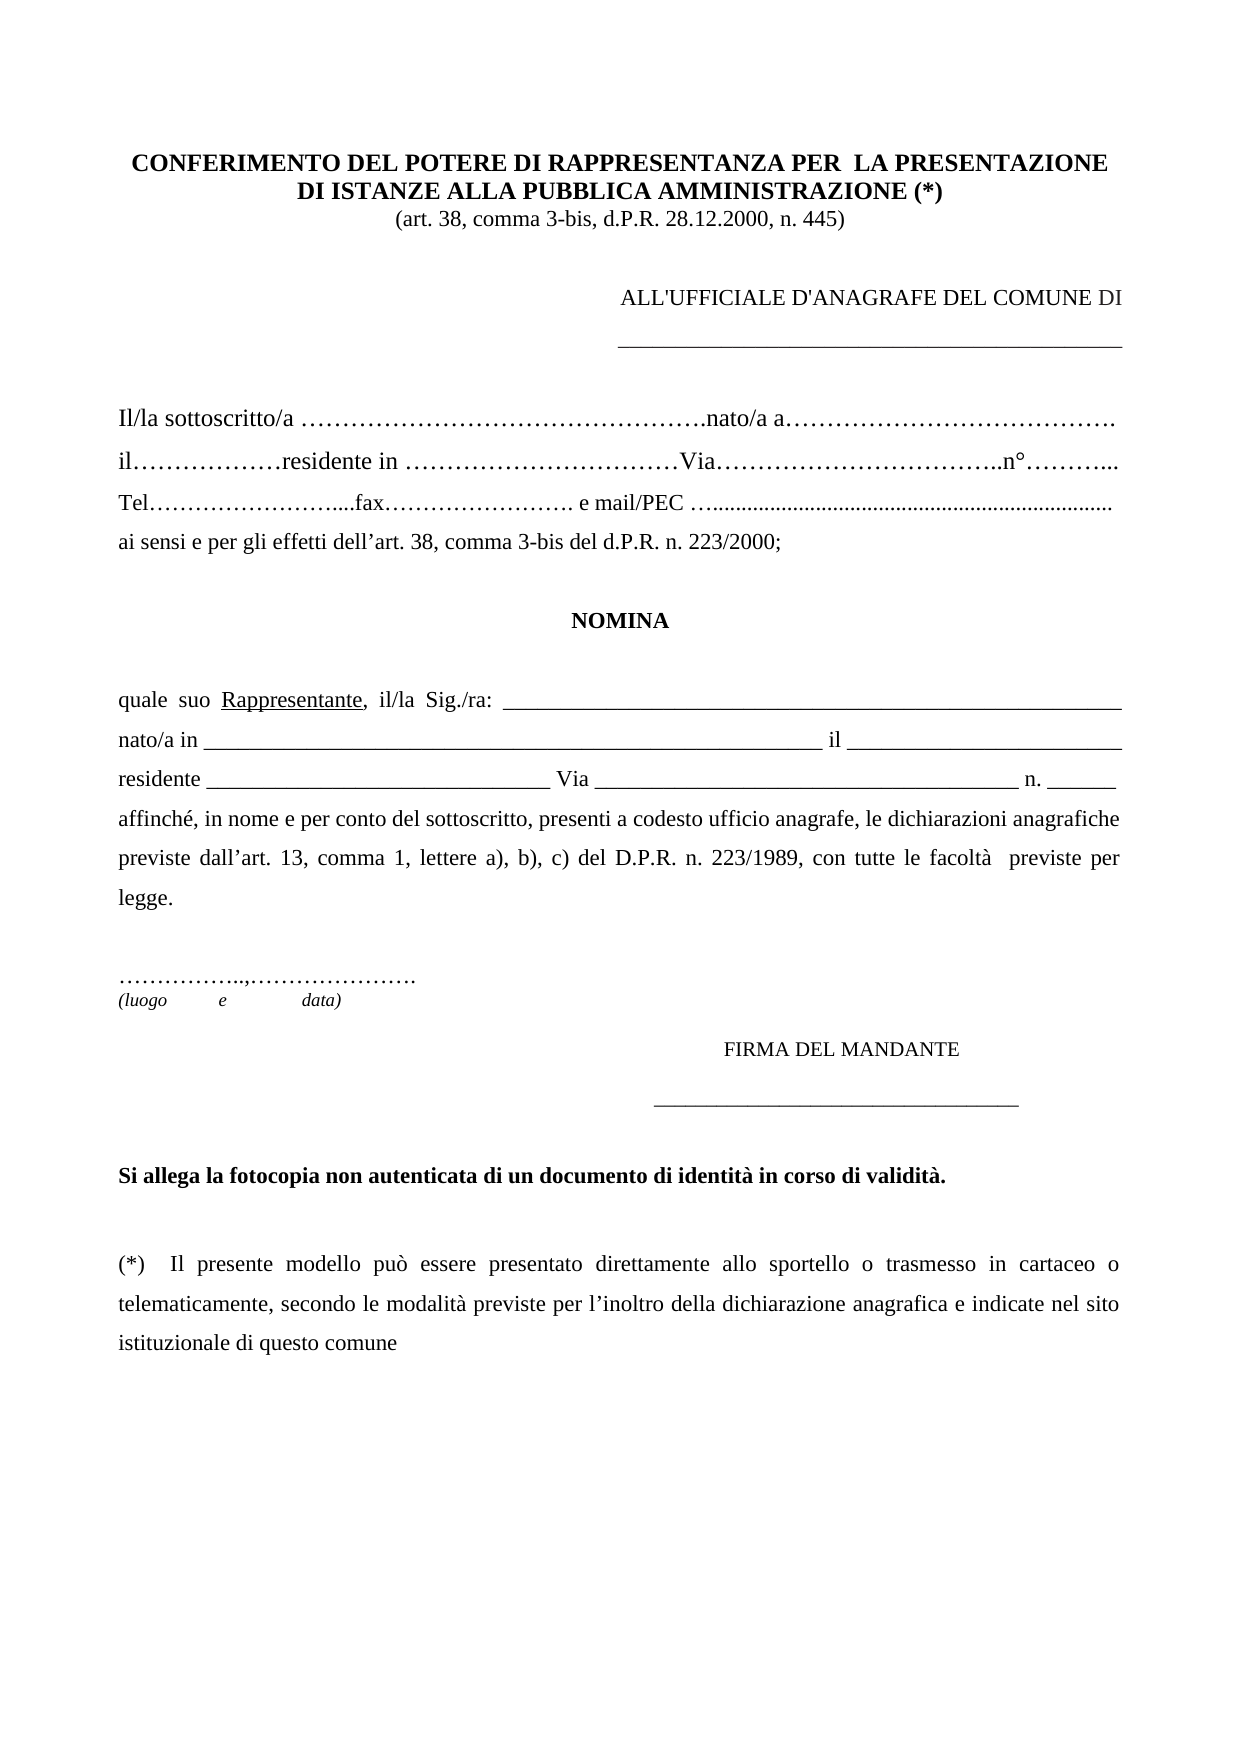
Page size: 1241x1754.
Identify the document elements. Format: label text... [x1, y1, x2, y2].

text NOMINA [118, 607, 1122, 634]
text ___________________________________ [118, 1085, 1122, 1109]
text quale suo Rappresentante, il/la Sig./ra: ______________________________________________________ nato/a in ______________________________________________________ il ________________________ residente ______________________________ Via _____________________________________ n. ______ [118, 686, 1122, 792]
text (*) Il presente modello può essere presentato direttamente allo sportello o trasmesso in cartaceo o telematicamente, secondo le modalità previste per l’inoltro della dichiarazione anagrafica e indicate nel sito istituzionale di questo comune [118, 1251, 1122, 1356]
text (art. 38, comma 3-bis, d.P.R. 28.12.2000, n. 445) [118, 205, 1122, 231]
text Il/la sottoscritto/a ………………………………………….nato/a a…………………………………. [118, 403, 1122, 431]
text ……………..,…………………. (luogo e data) [118, 963, 1122, 1011]
text ai sensi e per gli effetti dell’art. 38, comma 3-bis del d.P.R. n. 223/2000; [118, 528, 1122, 555]
text Firma del mandante [634, 1037, 1122, 1061]
text ALL'UFFICIALE D'ANAGRAFE DEL COMUNE DI [118, 284, 1122, 311]
text CONFERIMENTO DEL POTERE DI RAPPRESENTANZA PER LA PRESENTAZIONE DI ISTANZE ALLA PUBBLICA AMMINISTRAZIONE (*) [118, 148, 1122, 205]
text il………………residente in ……………………………Via……………………………..n°………... [118, 446, 1122, 474]
text affinché, in nome e per conto del sottoscritto, presenti a codesto ufficio anagrafe, le dichiarazioni anagrafiche previste dall’art. 13, comma 1, lettere a), b), c) del D.P.R. n. 223/1989, con tutte le facoltà previste per legge. [118, 805, 1122, 910]
text Si allega la fotocopia non autenticata di un documento di identità in corso di validità. [118, 1162, 1122, 1188]
text ____________________________________________ [118, 324, 1122, 350]
text Tel……………………....fax……………………. e mail/PEC …...................................................................... [118, 489, 1122, 515]
